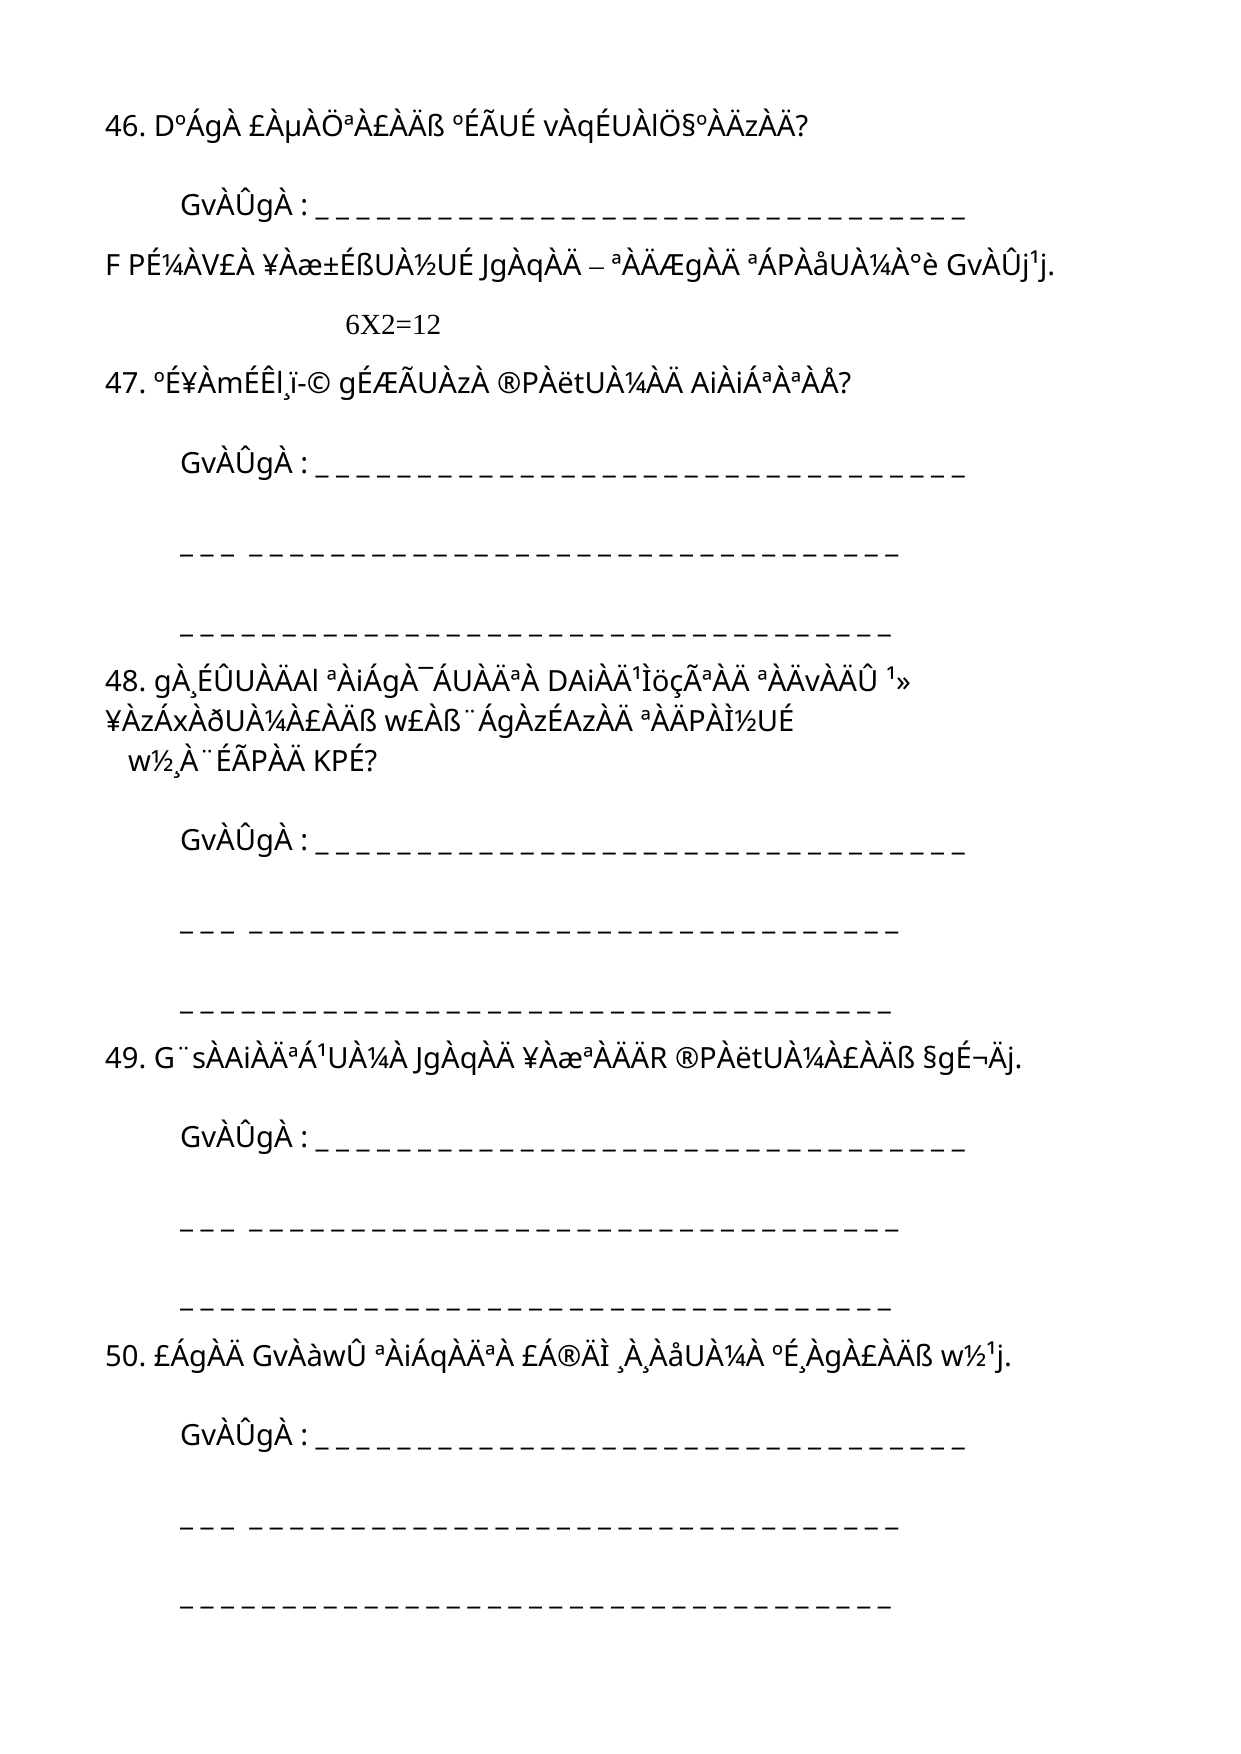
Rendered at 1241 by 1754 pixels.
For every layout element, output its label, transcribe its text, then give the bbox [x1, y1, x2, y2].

text _ _ _ _ _ _ _ _ _ _ _ _ _ _ _ _ _ _ _ _ _ _ _ _ _ _ _ _ _ _ _ _ _ _ _ [105, 1494, 1135, 1533]
text _ _ _ _ _ _ _ _ _ _ _ _ _ _ _ _ _ _ _ _ _ _ _ _ _ _ _ _ _ _ _ _ _ _ _ [105, 978, 1135, 1018]
text _ _ _ _ _ _ _ _ _ _ _ _ _ _ _ _ _ _ _ _ _ _ _ _ _ _ _ _ _ _ _ _ _ _ _ [105, 601, 1135, 641]
text GvÀÛgÀ : _ _ _ _ _ _ _ _ _ _ _ _ _ _ _ _ _ _ _ _ _ _ _ _ _ _ _ _ _ _ _ _ [105, 442, 1135, 482]
text F PÉ¼ÀV£À ¥Àæ±ÉßUÀ½UÉ JgÀqÀÄ – ªÀÄÆgÀÄ ªÁPÀåUÀ¼À°è GvÀÛj¹j. 6X2=12 [105, 244, 1135, 343]
text w½¸À¨ÉÃPÀÄ KPÉ? [105, 740, 1135, 779]
text _ _ _ _ _ _ _ _ _ _ _ _ _ _ _ _ _ _ _ _ _ _ _ _ _ _ _ _ _ _ _ _ _ _ _ [105, 1196, 1135, 1236]
text GvÀÛgÀ : _ _ _ _ _ _ _ _ _ _ _ _ _ _ _ _ _ _ _ _ _ _ _ _ _ _ _ _ _ _ _ _ [105, 1117, 1135, 1156]
text 49. G¨sÀAiÀÄªÁ¹UÀ¼À JgÀqÀÄ ¥ÀæªÀÄÄR ®PÀëtUÀ¼À£ÀÄß §gÉ¬Äj. [105, 1037, 1135, 1077]
text 48. gÀ¸ÉÛUÀÄAl ªÀiÁgÀ¯ÁUÀÄªÀ DAiÀÄ¹ÌöçÃªÀÄ ªÀÄvÀÄÛ ¹» ¥ÀzÁxÀðUÀ¼À£ÀÄß w£Àß¨ÁgÀzÉAzÀÄ ªÀÄPÀÌ½UÉ [105, 660, 1135, 740]
text 50. £ÁgÀÄ GvÀàwÛ ªÀiÁqÀÄªÀ £Á®ÄÌ ¸À¸ÀåUÀ¼À ºÉ¸ÀgÀ£ÀÄß w½¹j. [105, 1335, 1135, 1375]
text 47. ºÉ¥ÀmÉÊl¸ï-© gÉÆÃUÀzÀ ®PÀëtUÀ¼ÀÄ AiÀiÁªÀªÀÅ? [105, 363, 1135, 402]
text _ _ _ _ _ _ _ _ _ _ _ _ _ _ _ _ _ _ _ _ _ _ _ _ _ _ _ _ _ _ _ _ _ _ _ [105, 522, 1135, 561]
text 46. DºÁgÀ £ÀµÀÖªÀ£ÀÄß ºÉÃUÉ vÀqÉUÀlÖ§ºÀÄzÀÄ? [105, 105, 1135, 145]
text GvÀÛgÀ : _ _ _ _ _ _ _ _ _ _ _ _ _ _ _ _ _ _ _ _ _ _ _ _ _ _ _ _ _ _ _ _ [105, 184, 1135, 224]
text _ _ _ _ _ _ _ _ _ _ _ _ _ _ _ _ _ _ _ _ _ _ _ _ _ _ _ _ _ _ _ _ _ _ _ [105, 898, 1135, 938]
text _ _ _ _ _ _ _ _ _ _ _ _ _ _ _ _ _ _ _ _ _ _ _ _ _ _ _ _ _ _ _ _ _ _ _ [105, 1276, 1135, 1315]
text GvÀÛgÀ : _ _ _ _ _ _ _ _ _ _ _ _ _ _ _ _ _ _ _ _ _ _ _ _ _ _ _ _ _ _ _ _ [105, 819, 1135, 859]
text GvÀÛgÀ : _ _ _ _ _ _ _ _ _ _ _ _ _ _ _ _ _ _ _ _ _ _ _ _ _ _ _ _ _ _ _ _ [105, 1414, 1135, 1454]
text _ _ _ _ _ _ _ _ _ _ _ _ _ _ _ _ _ _ _ _ _ _ _ _ _ _ _ _ _ _ _ _ _ _ _ [105, 1573, 1135, 1613]
